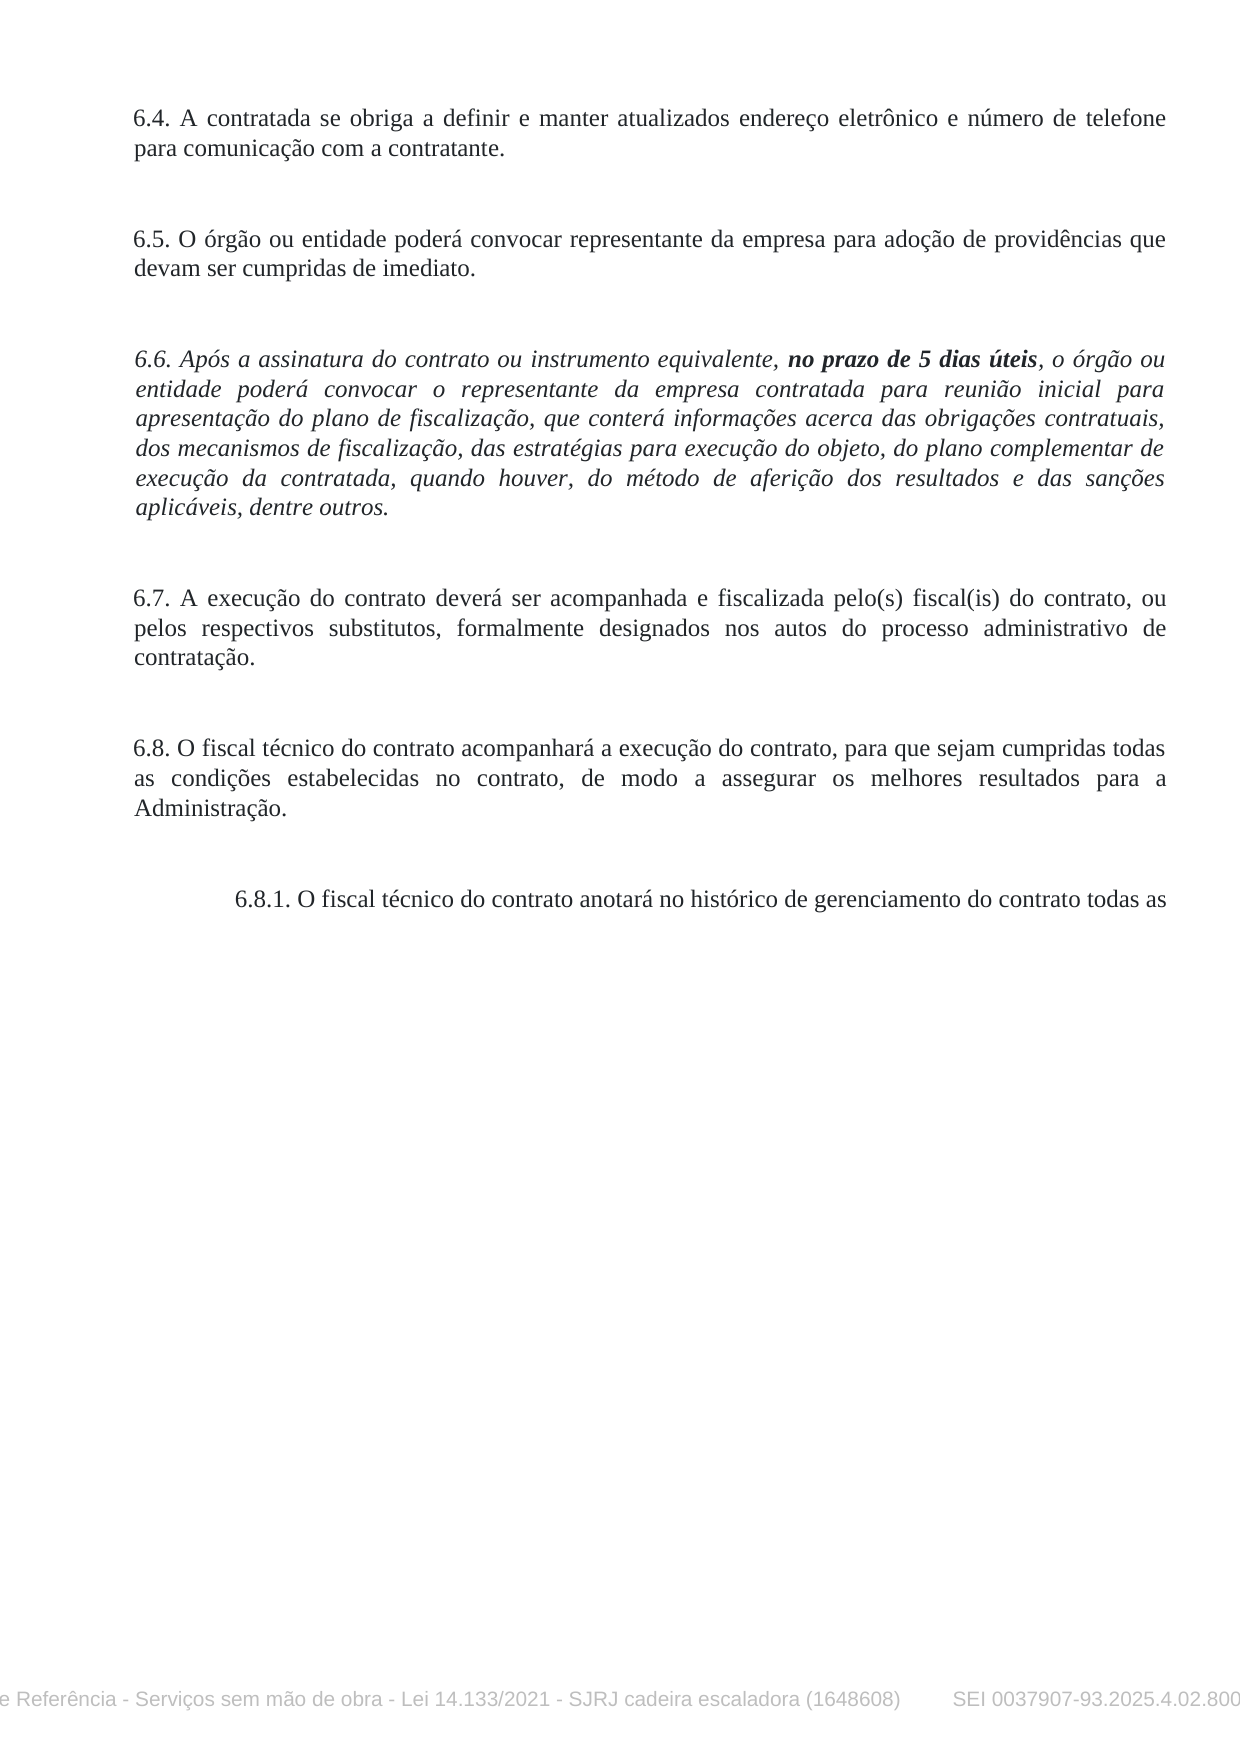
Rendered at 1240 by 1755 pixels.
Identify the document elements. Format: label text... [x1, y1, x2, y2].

text 6.8. O fiscal técnico do contrato acompanhará a execução do contrato, para que sejam cumpridas todas as condições estabelecidas no contrato, de modo a assegurar os melhores resultados para a Administração. [133, 733, 1168, 821]
text 6.4. A contratada se obriga a definir e manter atualizados endereço eletrônico e número de telefone para comunicação com a contratante. [133, 103, 1168, 161]
text 6.5. O órgão ou entidade poderá convocar representante da empresa para adoção de providências que devam ser cumpridas de imediato. [133, 224, 1168, 282]
text 6.8.1. O fiscal técnico do contrato anotará no histórico de gerenciamento do contrato todas as [72, 884, 1167, 912]
text 6.6. Após a assinatura do contrato ou instrumento equivalente, no prazo de 5 dias úteis, o órgão ou entidade poderá convocar o representante da empresa contratada para reunião inicial para apresentação do plano de fiscalização, que conterá informações acerca das obrigações contratuais, dos mecanismos de fiscalização, das estratégias para execução do objeto, do plano complementar de execução da contratada, quando houver, do método de aferição dos resultados e das sanções aplicáveis, dentre outros. [134, 344, 1168, 521]
text 6.7. A execução do contrato deverá ser acompanhada e fiscalizada pelo(s) fiscal(is) do contrato, ou pelos respectivos substitutos, formalmente designados nos autos do processo administrativo de contratação. [133, 583, 1168, 671]
